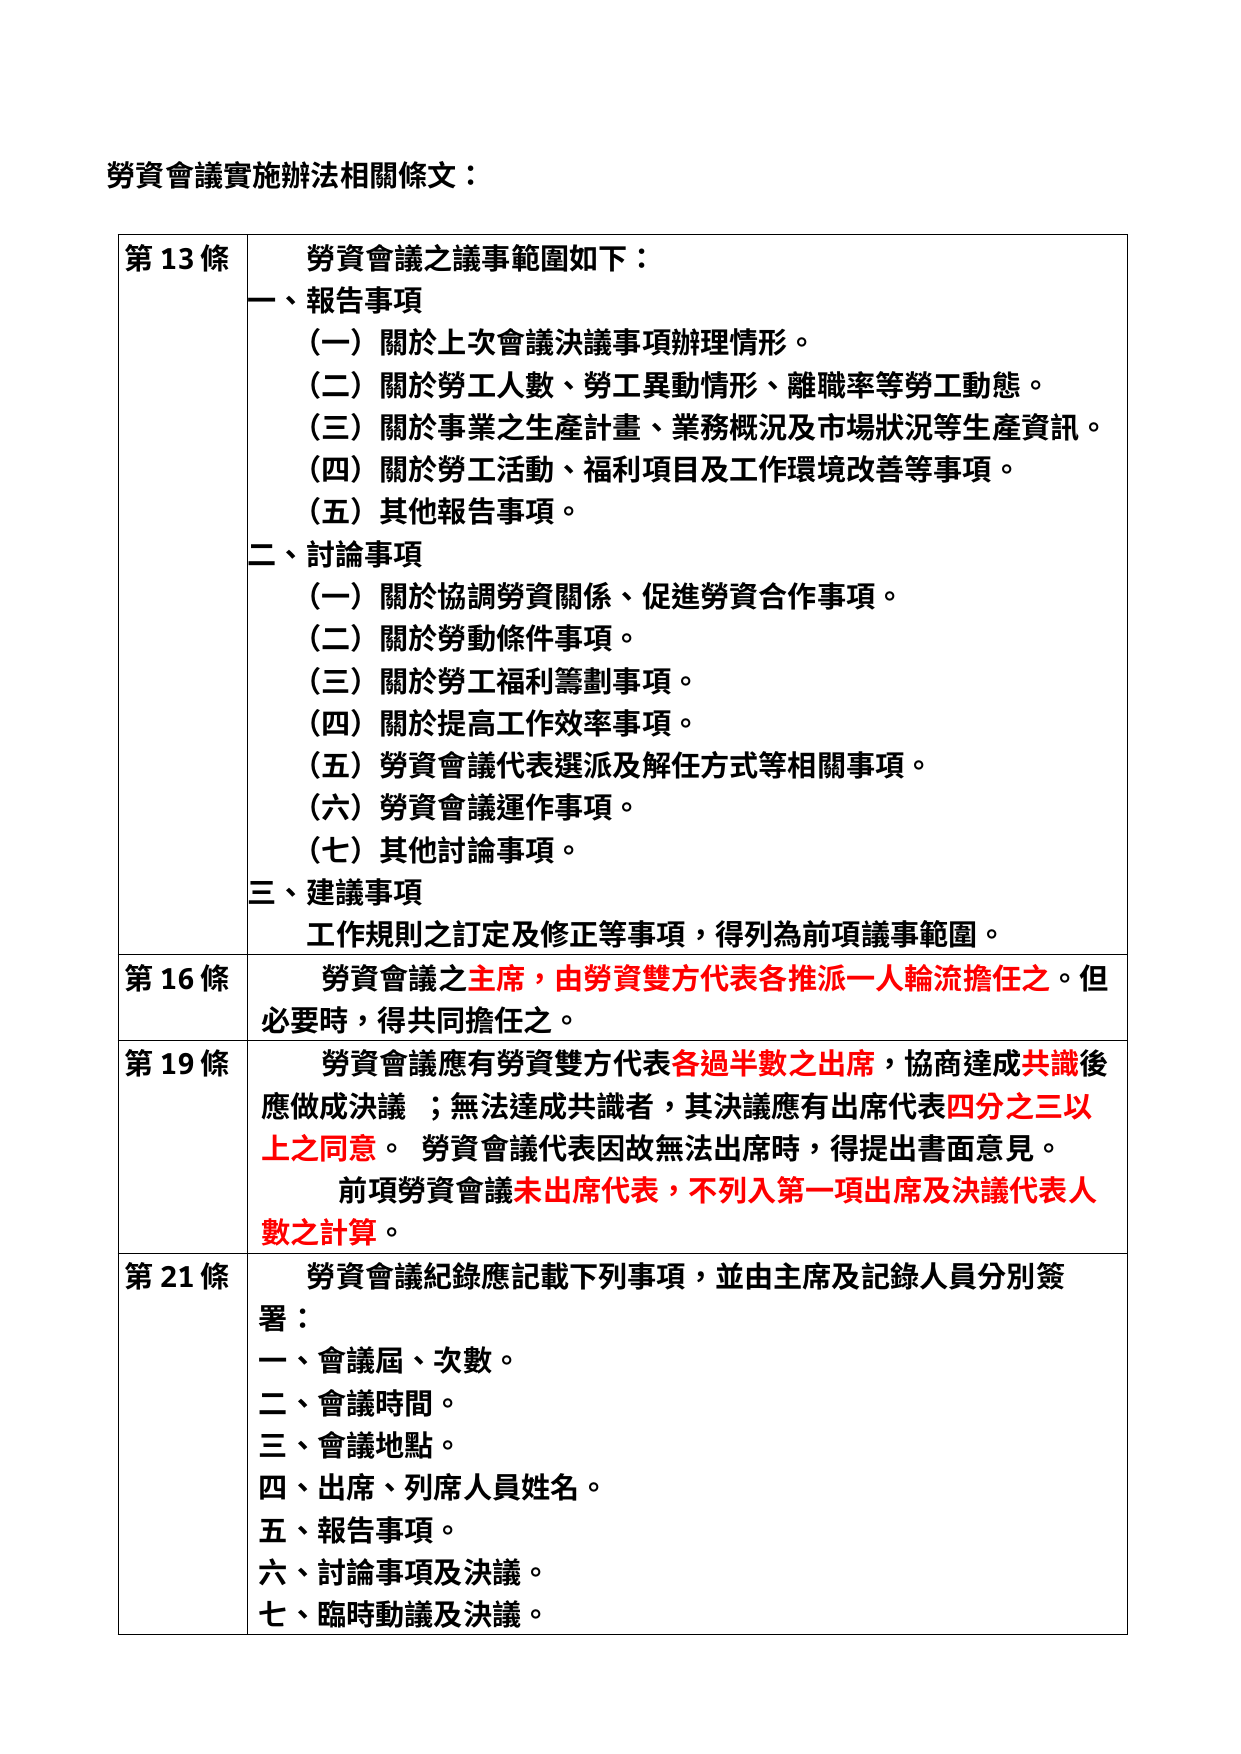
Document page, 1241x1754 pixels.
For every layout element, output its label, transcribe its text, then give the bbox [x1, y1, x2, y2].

table_header 第13條 [119, 235, 247, 954]
table_cell 第16條 [119, 955, 247, 1040]
table_cell 勞資會議之主席，由勞資雙方代表各推派一人輪流擔任之。但必要時，得共同擔任之。 [248, 955, 1127, 1040]
table_cell 勞資會議紀錄應記載下列事項，並由主席及記錄人員分別簽署： 一、會議屆、次數。 二、會議時間。 三、會議地點。 四、出席、列席人員姓名。 五、報告事項。 六、討論事項及決議。 七、臨時動議及決議。 [248, 1254, 1127, 1634]
table_header 勞資會議之議事範圍如下： 一、報告事項 （一）關於上次會議決議事項辦理情形。 （二）關於勞工人數、勞工異動情形、離職率等勞工動態。 （三）關於事業之生產計畫、業務概況及市場狀況等生產資訊。 （四）關於勞工活動、福利項目及工作環境改善等事項。 （五）其他報告事項。 二、討論事項 （一）關於協調勞資關係、促進勞資合作事項。 （二）關於勞動條件事項。 （三）關於勞工福利籌劃事項。 （四）關於提高工作效率事項。 （五）勞資會議代表選派及解任方式等相關事項。 （六）勞資會議運作事項。 （七）其他討論事項。 三、建議事項 工作規則之訂定及修正等事項，得列為前項議事範圍。 [248, 235, 1127, 954]
table_cell 第19條 [119, 1041, 247, 1252]
text 勞資會議實施辦法相關條文： [106, 152, 1122, 194]
table_cell 勞資會議應有勞資雙方代表各過半數之出席，協商達成共識後應做成決議 ；無法達成共識者，其決議應有出席代表四分之三以上之同意。 勞資會議代表因故無法出席時，得提出書面意見。 前項勞資會議未出席代表，不列入第一項出席及決議代表人數之計算。 [248, 1041, 1127, 1252]
table_cell 第21條 [119, 1254, 247, 1634]
